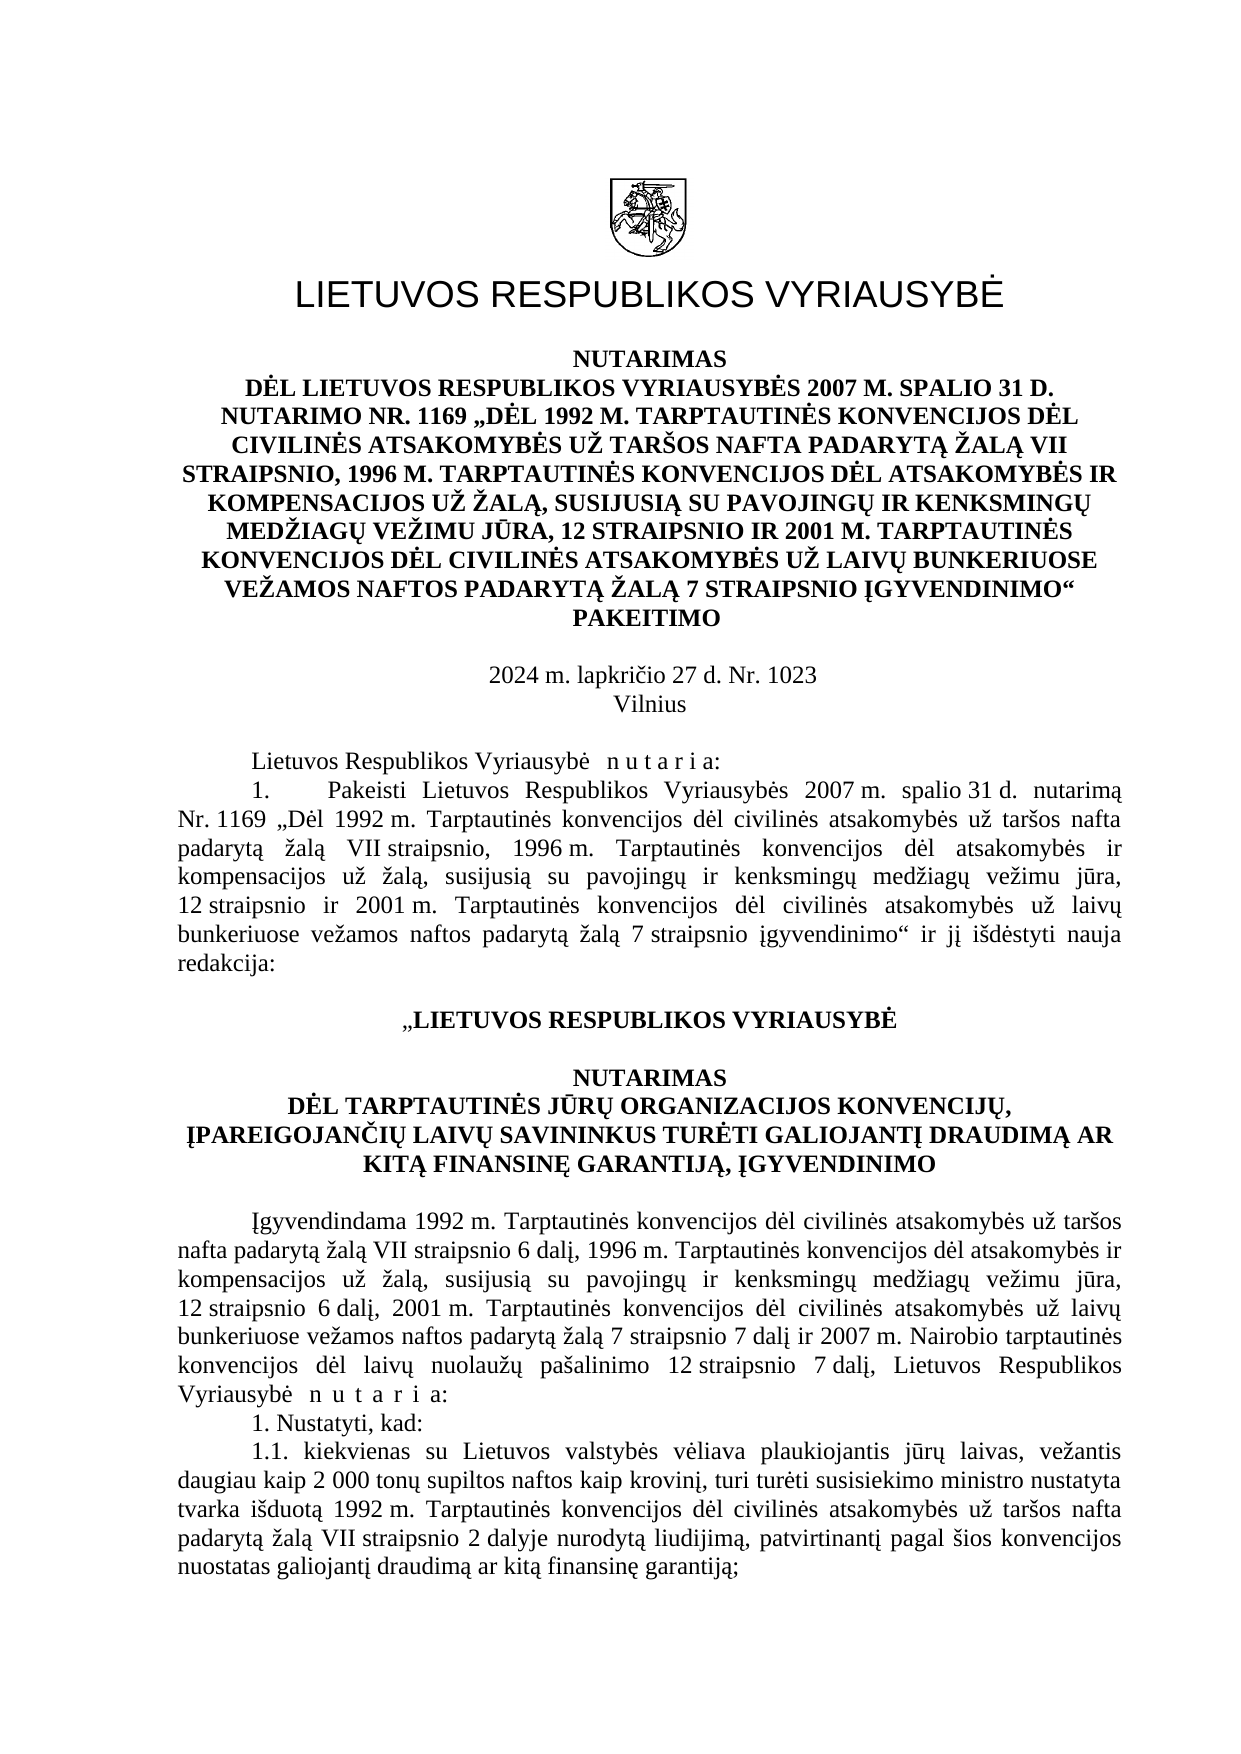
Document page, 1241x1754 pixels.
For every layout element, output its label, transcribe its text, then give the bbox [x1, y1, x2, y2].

text Lietuvos Respublikos Vyriausybė nutaria: [177, 746, 1122, 775]
text Įgyvendindama 1992 m. Tarptautinės konvencijos dėl civilinės atsakomybės už taršos nafta padarytą žalą VII straipsnio 6 dalį, 1996 m. Tarptautinės konvencijos dėl atsakomybės ir kompensacijos už žalą, susijusią su pavojingų ir kenksmingų medžiagų vežimu jūra, 12 straipsnio 6 dalį, 2001 m. Tarptautinės konvencijos dėl civilinės atsakomybės už laivų bunkeriuose vežamos naftos padarytą žalą 7 straipsnio 7 dalį ir 2007 m. Nairobio tarptautinės konvencijos dėl laivų nuolaužų pašalinimo 12 straipsnio 7 dalį, Lietuvos Respublikos Vyriausybė nutaria: [177, 1206, 1122, 1408]
text Vilnius [177, 689, 1122, 718]
text DĖL TARPTAUTINĖS JŪRŲ ORGANIZACIJOS KONVENCIJŲ, ĮPAREIGOJANČIŲ LAIVŲ SAVININKUS TURĖTI GALIOJANTĮ DRAUDIMĄ AR KITĄ FINANSINĘ GARANTIJĄ, ĮGYVENDINIMO [177, 1091, 1122, 1178]
text Lietuvos Respublikos Vyriausybė [177, 272, 1122, 315]
text nutarimas [177, 344, 1122, 373]
text NUTARIMAS [177, 1063, 1122, 1091]
text 1. Nustatyti, kad: [177, 1408, 1122, 1436]
text 1. Pakeisti Lietuvos Respublikos Vyriausybės 2007 m. spalio 31 d. nutarimą Nr. 1169 „Dėl 1992 m. Tarptautinės konvencijos dėl civilinės atsakomybės už taršos nafta padarytą žalą VII straipsnio, 1996 m. Tarptautinės konvencijos dėl atsakomybės ir kompensacijos už žalą, susijusią su pavojingų ir kenksmingų medžiagų vežimu jūra, 12 straipsnio ir 2001 m. Tarptautinės konvencijos dėl civilinės atsakomybės už laivų bunkeriuose vežamos naftos padarytą žalą 7 straipsnio įgyvendinimo“ ir jį išdėstyti nauja redakcija: [177, 775, 1122, 976]
text DĖL LIETUVOS RESPUBLIKOS VYRIAUSYBĖS 2007 M. SPALIO 31 D. NUTARIMO NR. 1169 „DĖL 1992 M. TARPTAUTINĖS KONVENCIJOS DĖL CIVILINĖS ATSAKOMYBĖS UŽ TARŠOS NAFTA PADARYTĄ ŽALĄ VII STRAIPSNIO, 1996 M. TARPTAUTINĖS KONVENCIJOS DĖL ATSAKOMYBĖS IR KOMPENSACIJOS UŽ ŽALĄ, SUSIJUSIĄ SU PAVOJINGŲ IR KENKSMINGŲ MEDŽIAGŲ VEŽIMU JŪRA, 12 STRAIPSNIO IR 2001 M. TARPTAUTINĖS KONVENCIJOS DĖL CIVILINĖS ATSAKOMYBĖS UŽ LAIVŲ BUNKERIUOSE VEŽAMOS NAFTOS PADARYTĄ ŽALĄ 7 STRAIPSNIO ĮGYVENDINIMO“ PAKEITIMO [177, 373, 1122, 631]
text 2024 m. lapkričio 27 d. Nr. 1023 [177, 660, 1122, 689]
text „LIETUVOS RESPUBLIKOS VYRIAUSYBĖ [177, 1005, 1122, 1034]
text 1.1. kiekvienas su Lietuvos valstybės vėliava plaukiojantis jūrų laivas, vežantis daugiau kaip 2 000 tonų supiltos naftos kaip krovinį, turi turėti susisiekimo ministro nustatyta tvarka išduotą 1992 m. Tarptautinės konvencijos dėl civilinės atsakomybės už taršos nafta padarytą žalą VII straipsnio 2 dalyje nurodytą liudijimą, patvirtinantį pagal šios konvencijos nuostatas galiojantį draudimą ar kitą finansinę garantiją; [177, 1436, 1122, 1580]
